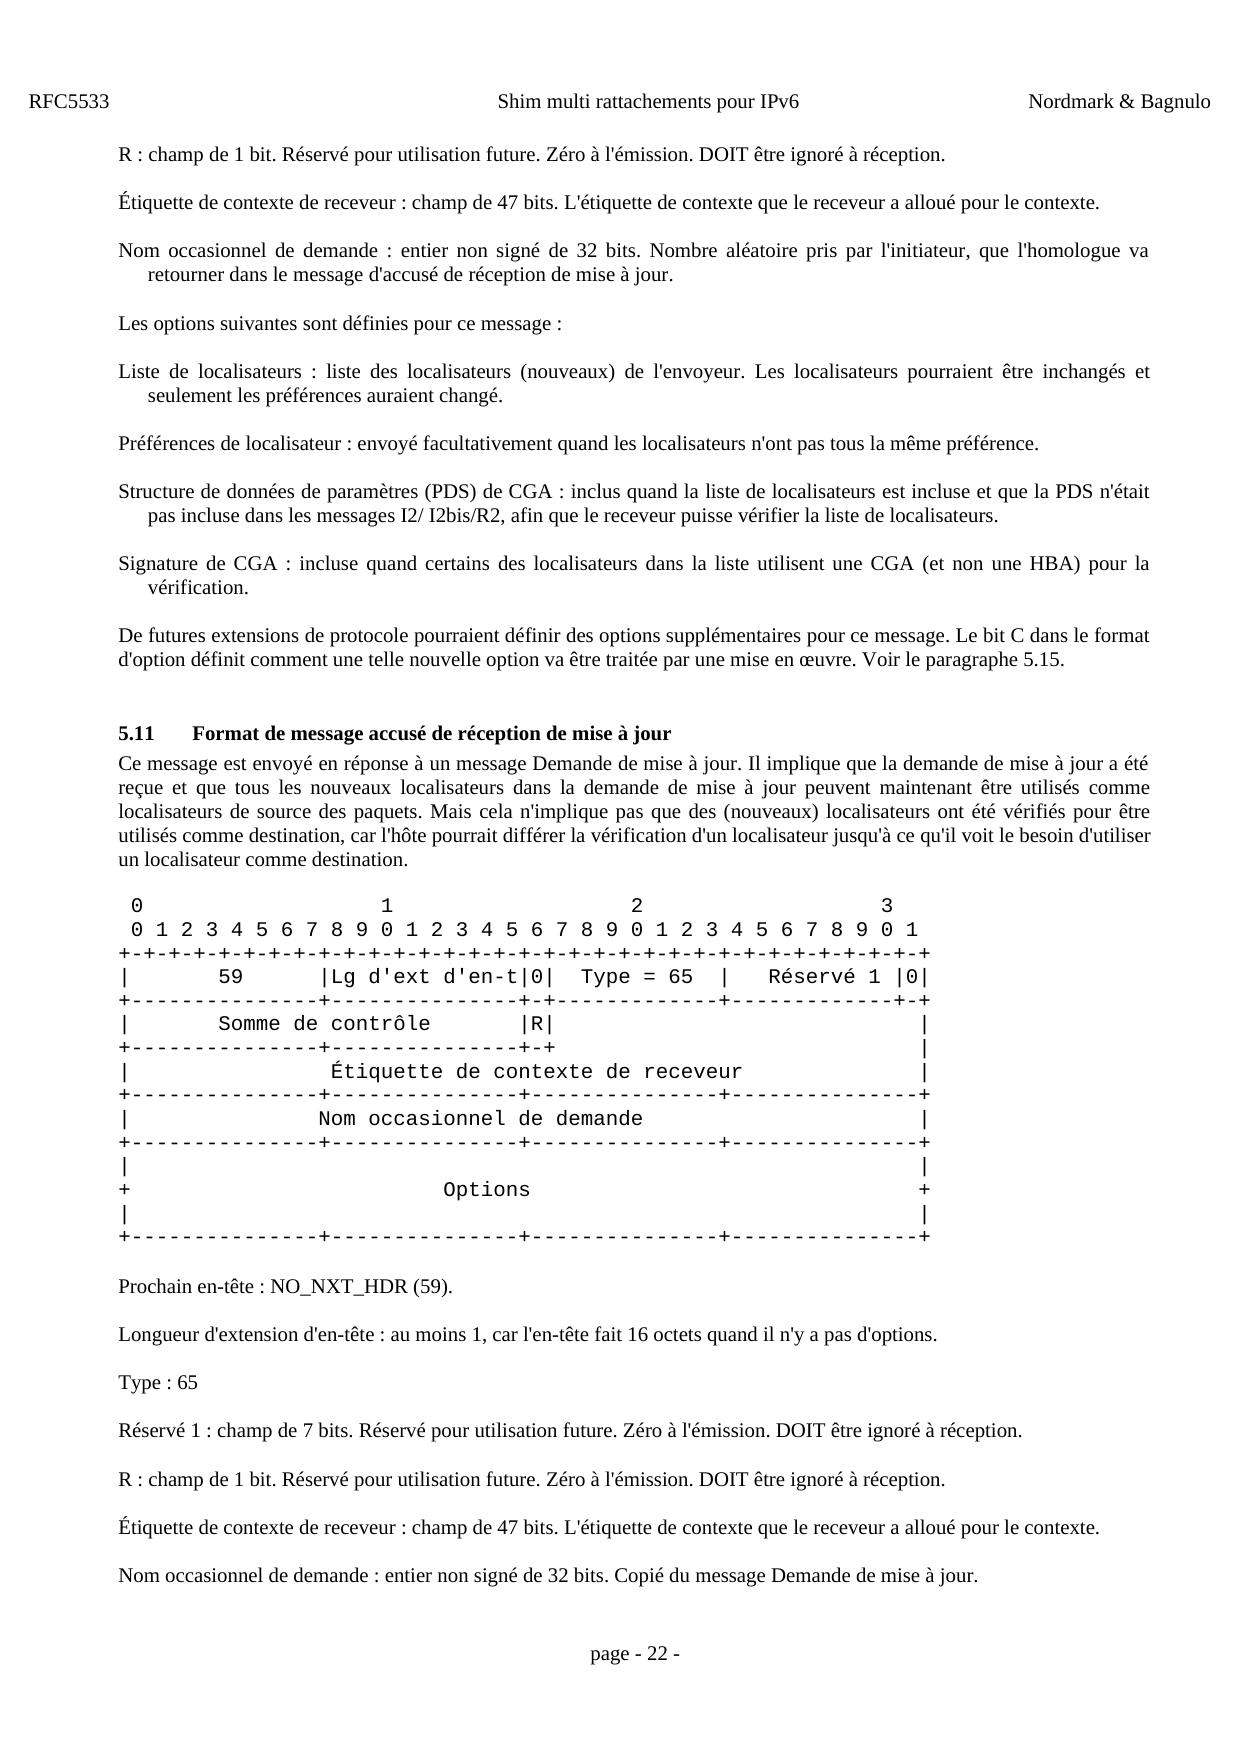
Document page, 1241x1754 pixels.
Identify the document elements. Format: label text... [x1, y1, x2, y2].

text +---------------+---------------+---------------+---------------+ [118, 1084, 1152, 1108]
text De futures extensions de protocole pourraient définir des options supplémentaires pour ce message. Le bit C dans le format d'option définit comment une telle nouvelle option va être traitée par une mise en œuvre. Voir le paragraphe 5.15. [118, 623, 1152, 671]
text Nom occasionnel de demande : entier non signé de 32 bits. Copié du message Demande de mise à jour. [118, 1563, 1152, 1587]
text | Nom occasionnel de demande | [118, 1108, 1152, 1132]
text 0 1 2 3 [118, 895, 1152, 919]
text Longueur d'extension d'en-tête : au moins 1, car l'en-tête fait 16 octets quand il n'y a pas d'options. [118, 1322, 1152, 1346]
text Structure de données de paramètres (PDS) de CGA : inclus quand la liste de localisateurs est incluse et que la PDS n'était pas incluse dans les messages I2/ I2bis/R2, afin que le receveur puisse vérifier la liste de localisateurs. [118, 479, 1152, 527]
text Préférences de localisateur : envoyé facultativement quand les localisateurs n'ont pas tous la même préférence. [118, 431, 1152, 455]
text | Somme de contrôle |R| | [118, 1013, 1152, 1037]
text +---------------+---------------+-+-------------+-------------+-+ [118, 990, 1152, 1013]
text Signature de CGA : incluse quand certains des localisateurs dans la liste utilisent une CGA (et non une HBA) pour la vérification. [118, 551, 1152, 599]
text 0 1 2 3 4 5 6 7 8 9 0 1 2 3 4 5 6 7 8 9 0 1 2 3 4 5 6 7 8 9 0 1 [118, 919, 1152, 942]
text Type : 65 [118, 1370, 1152, 1394]
text Ce message est envoyé en réponse à un message Demande de mise à jour. Il implique que la demande de mise à jour a été reçue et que tous les nouveaux localisateurs dans la demande de mise à jour peuvent maintenant être utilisés comme localisateurs de source des paquets. Mais cela n'implique pas que des (nouveaux) localisateurs ont été vérifiés pour être utilisés comme destination, car l'hôte pourrait différer la vérification d'un localisateur jusqu'à ce qu'il voit le besoin d'utiliser un localisateur comme destination. [118, 751, 1152, 871]
text Les options suivantes sont définies pour ce message : [118, 311, 1152, 334]
text Étiquette de contexte de receveur : champ de 47 bits. L'étiquette de contexte que le receveur a alloué pour le contexte. [118, 190, 1152, 214]
text R : champ de 1 bit. Réservé pour utilisation future. Zéro à l'émission. DOIT être ignoré à réception. [118, 142, 1152, 166]
text | 59 |Lg d'ext d'en-t|0| Type = 65 | Réservé 1 |0| [118, 966, 1152, 990]
text Liste de localisateurs : liste des localisateurs (nouveaux) de l'envoyeur. Les localisateurs pourraient être inchangés et seulement les préférences auraient changé. [118, 359, 1152, 407]
text Étiquette de contexte de receveur : champ de 47 bits. L'étiquette de contexte que le receveur a alloué pour le contexte. [118, 1514, 1152, 1539]
text | Étiquette de contexte de receveur | [118, 1061, 1152, 1084]
text Prochain en-tête : NO_NXT_HDR (59). [118, 1274, 1152, 1298]
text | | [118, 1203, 1152, 1226]
subtitle 5.11 Format de message accusé de réception de mise à jour [118, 721, 1152, 744]
text +---------------+---------------+---------------+---------------+ [118, 1132, 1152, 1155]
text + Options + [118, 1179, 1152, 1203]
text Nom occasionnel de demande : entier non signé de 32 bits. Nombre aléatoire pris par l'initiateur, que l'homologue va retourner dans le message d'accusé de réception de mise à jour. [118, 238, 1152, 286]
text R : champ de 1 bit. Réservé pour utilisation future. Zéro à l'émission. DOIT être ignoré à réception. [118, 1466, 1152, 1491]
text Réservé 1 : champ de 7 bits. Réservé pour utilisation future. Zéro à l'émission. DOIT être ignoré à réception. [118, 1418, 1152, 1442]
text +-+-+-+-+-+-+-+-+-+-+-+-+-+-+-+-+-+-+-+-+-+-+-+-+-+-+-+-+-+-+-+-+ [118, 942, 1152, 966]
text +---------------+---------------+-+ | [118, 1037, 1152, 1061]
text | | [118, 1155, 1152, 1179]
text +---------------+---------------+---------------+---------------+ [118, 1226, 1152, 1250]
